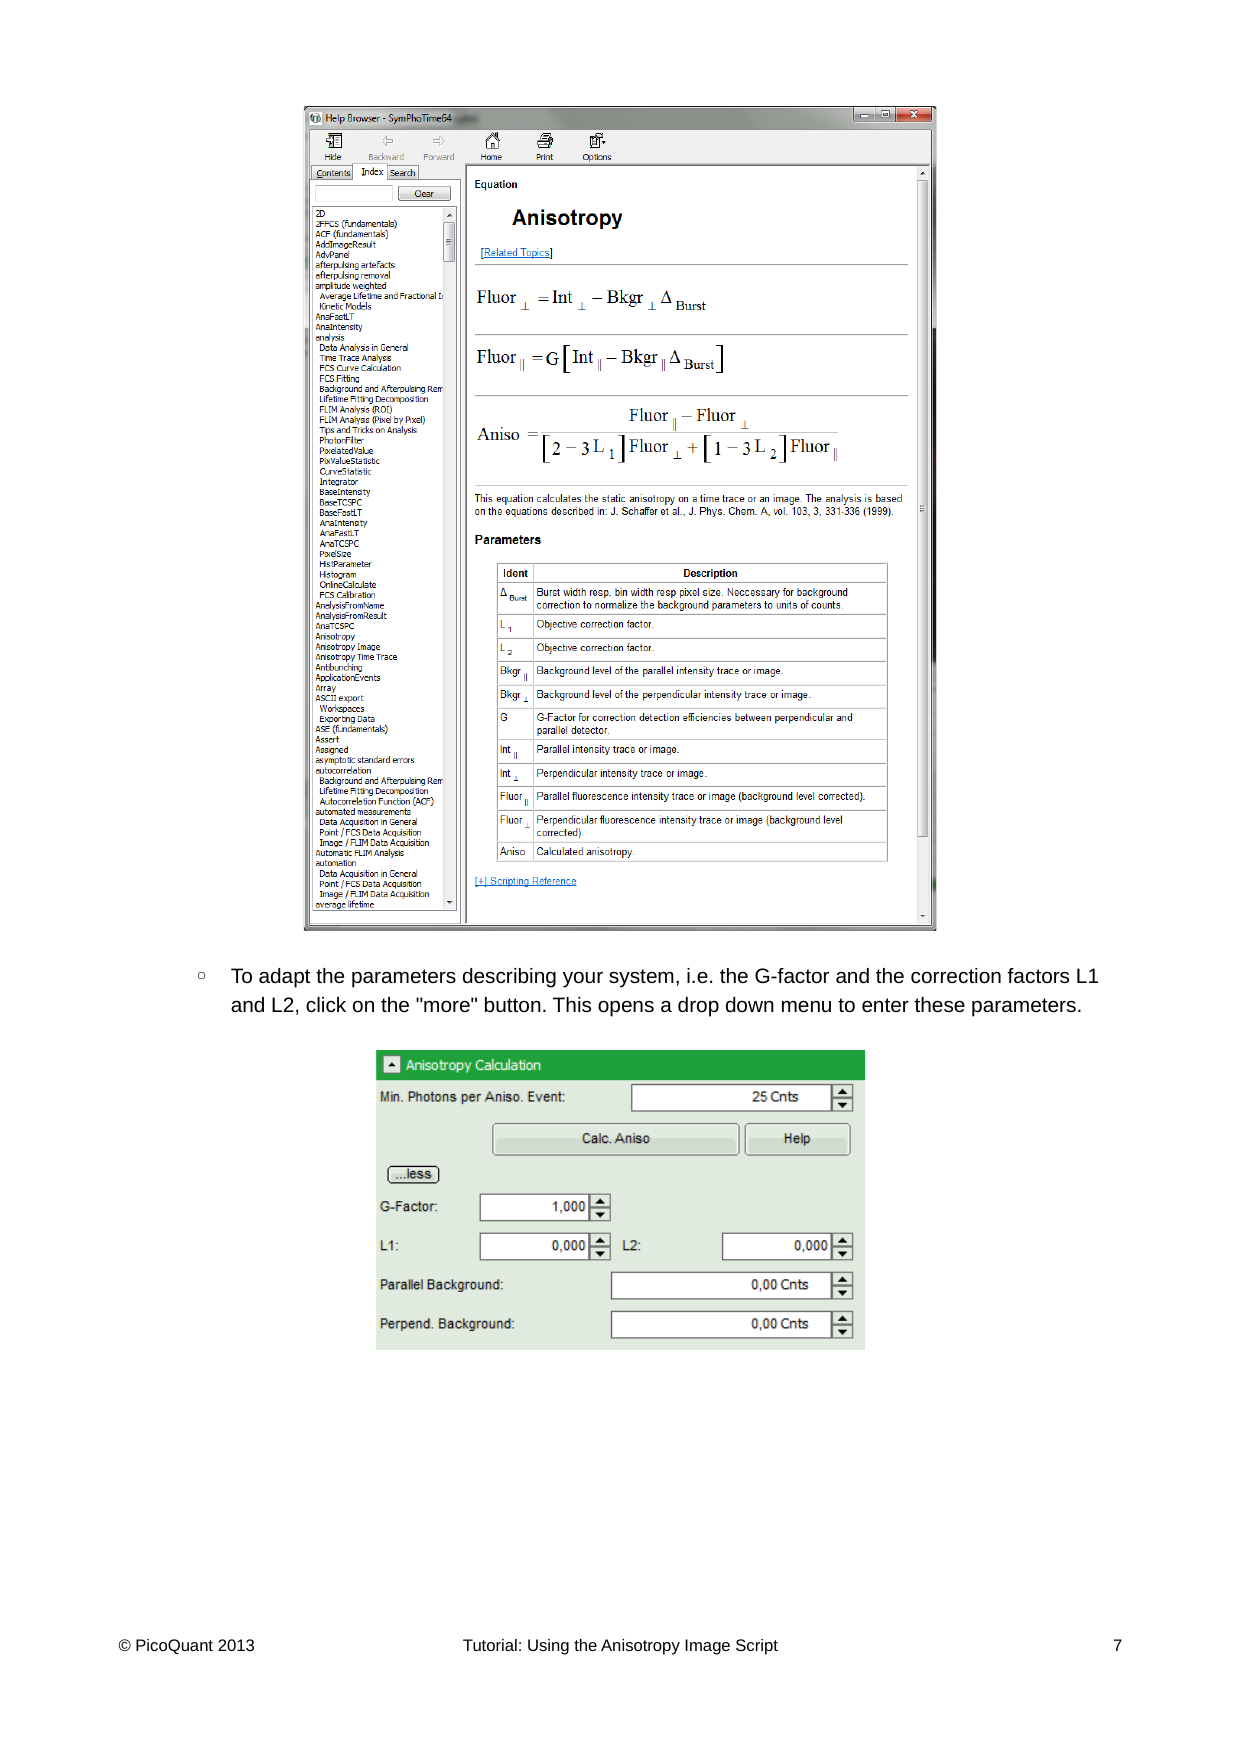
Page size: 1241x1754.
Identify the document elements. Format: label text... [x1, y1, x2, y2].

picture [303, 106, 937, 931]
list To adapt the parameters describing your system, i.e. the G-factor and the correction factors L1 and L2, click on the "more" button. This opens a drop down menu to enter these parameters. [193, 964, 1122, 1017]
picture [375, 1050, 866, 1350]
